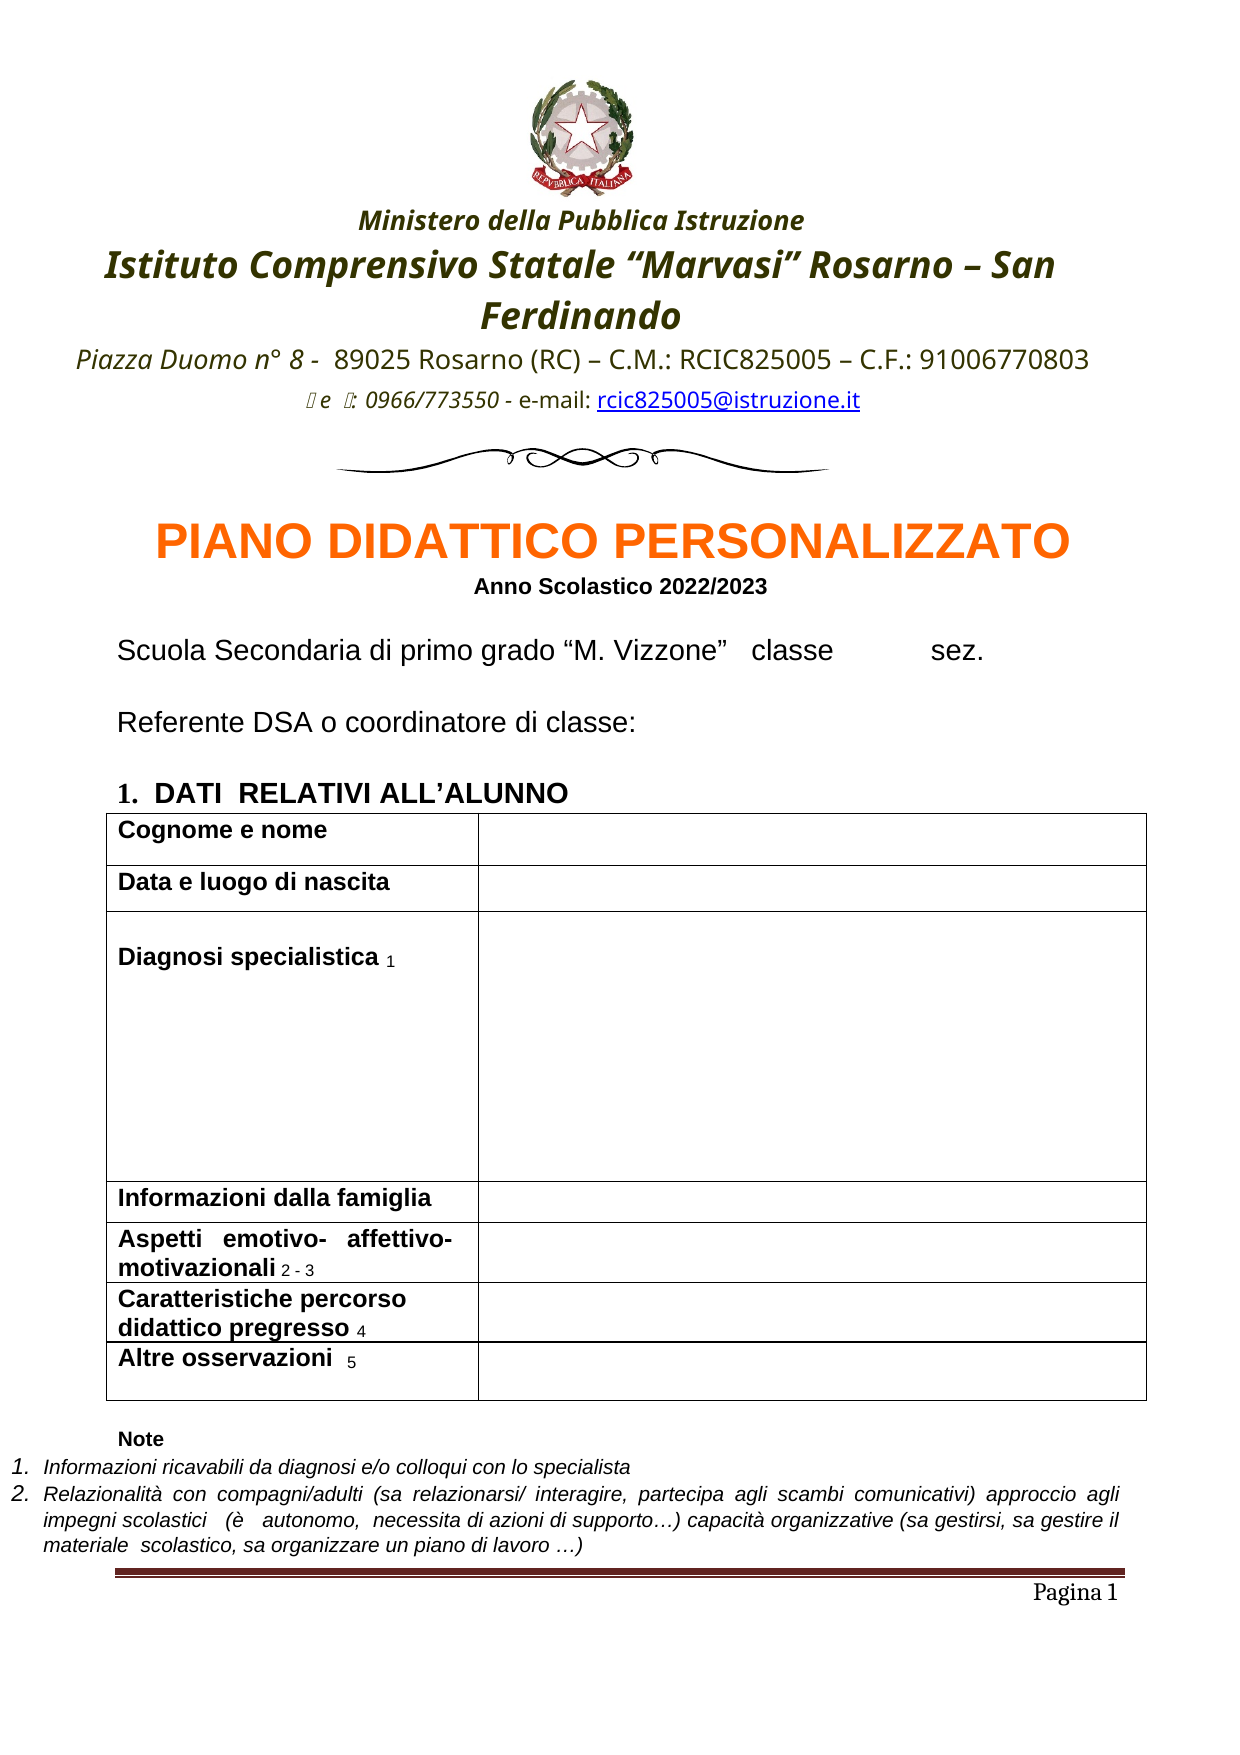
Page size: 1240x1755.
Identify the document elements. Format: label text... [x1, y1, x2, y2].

table_cell Aspetti emotivo- affettivo- motivazionali 2 - 3 [107, 1223, 478, 1282]
table_cell [479, 866, 1146, 911]
text  e : 0966/773550 - e-mail: rcic825005@istruzione.it [43, 377, 1122, 417]
text Anno Scolastico 2022/2023 [118, 573, 1122, 599]
table_header [479, 814, 1146, 865]
table_cell Informazioni dalla famiglia [107, 1182, 478, 1222]
text Piazza Duomo n° 8 - 89025 Rosarno (RC) – C.M.: RCIC825005 – C.F.: 91006770803 [43, 340, 1122, 377]
text Istituto Comprensivo Statale “Marvasi” Rosarno – San Ferdinando [43, 238, 1122, 340]
list Relazionalità con compagni/adulti (sa relazionarsi/ interagire, partecipa agli scambi comunicativi) approccio agli impegni scolastici (è autonomo, necessita di azioni di supporto…) capacità organizzative (sa gestirsi, sa gestire il materiale scolastico, sa organizzare un piano di lavoro …) [11, 1480, 1122, 1557]
table_cell Diagnosi specialistica 1 [107, 912, 478, 1181]
subtitle PIANO DIDATTICO PERSONALIZZATO [155, 512, 1122, 569]
table_cell Caratteristiche percorso didattico pregresso 4 [107, 1283, 478, 1341]
list Informazioni ricavabili da diagnosi e/o colloqui con lo specialista [11, 1453, 1122, 1479]
text Scuola Secondaria di primo grado “M. Vizzone” classe sez. [117, 633, 1122, 667]
table_header Cognome e nome [107, 814, 478, 865]
text Referente DSA o coordinatore di classe: [117, 705, 1122, 738]
table_cell [479, 1223, 1146, 1282]
table_cell Altre osservazioni 5 [107, 1343, 478, 1400]
table_cell [479, 1283, 1146, 1341]
subtitle Note [118, 1427, 1122, 1451]
table_cell [479, 1343, 1146, 1400]
table_cell [479, 1182, 1146, 1222]
text Ministero della Pubblica Istruzione [43, 201, 1122, 238]
table_cell Data e luogo di nascita [107, 866, 478, 911]
list DATI RELATIVI ALL’ALUNNO [117, 777, 1122, 810]
table_cell [479, 912, 1146, 1181]
